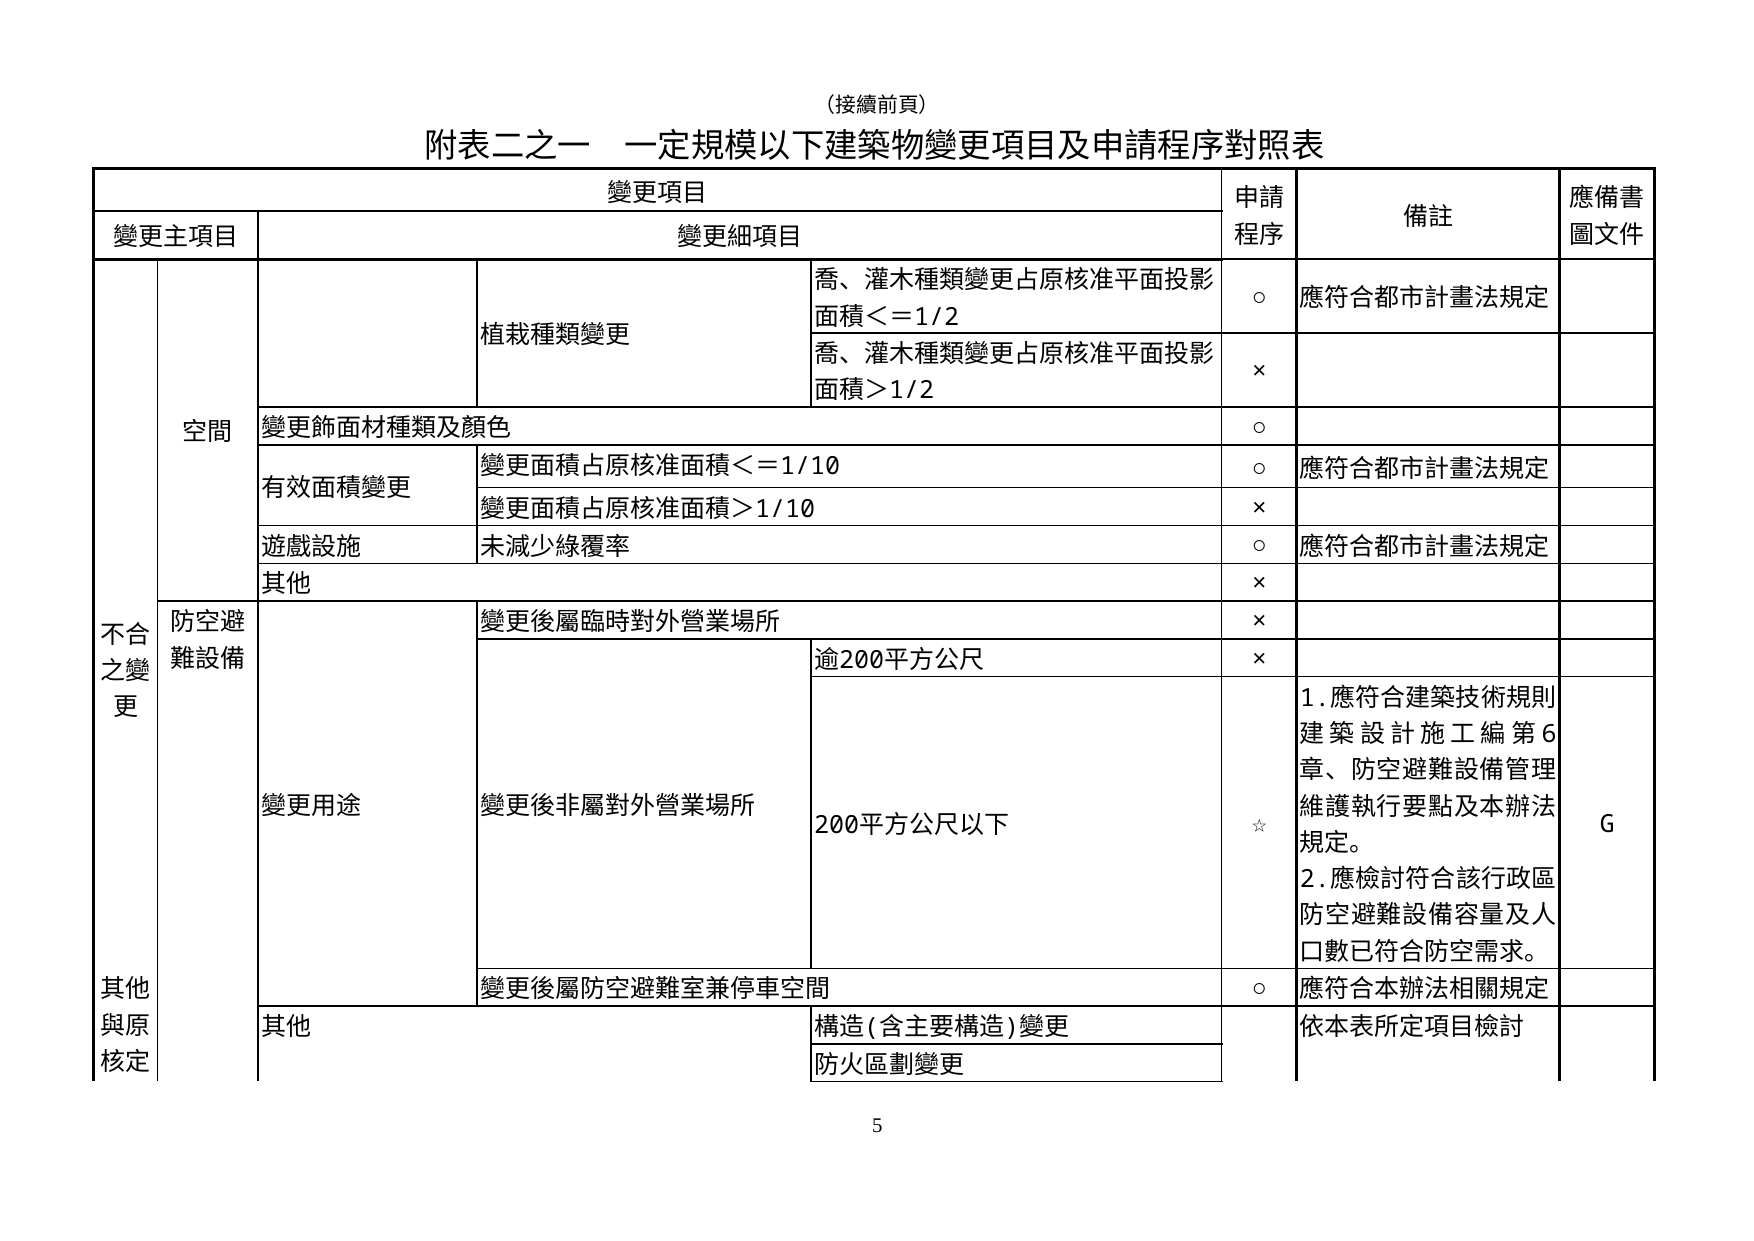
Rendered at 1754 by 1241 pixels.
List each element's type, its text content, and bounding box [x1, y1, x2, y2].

table_cell ○ [1222, 526, 1295, 562]
table_cell 變更後屬臨時對外營業場所 [478, 602, 1221, 638]
table_cell [259, 261, 476, 406]
table_header 附表二之一 一定規模以下建築物變更項目及申請程序對照表 [94, 119, 1655, 167]
table_cell × [1222, 602, 1295, 638]
table_cell [1298, 488, 1558, 524]
table_cell [1561, 969, 1653, 1005]
table_cell 遊戲設施 [259, 526, 476, 562]
table_cell [1298, 564, 1558, 600]
table_cell ○ [1222, 969, 1295, 1005]
table_cell ○ [1222, 408, 1295, 444]
table_cell 其他 [259, 564, 1221, 600]
table_cell 空間 [158, 261, 257, 600]
table_cell [1561, 564, 1653, 600]
table_cell 變更項目 [95, 170, 1221, 210]
table_cell 喬、灌木種類變更占原核准平面投影面積＜＝1/2 [812, 261, 1221, 332]
table_cell [1561, 446, 1653, 487]
table_cell 防空避難設備 [158, 602, 257, 1081]
table_cell 變更後屬防空避難室兼停車空間 [478, 969, 1221, 1005]
table_cell × [1222, 488, 1295, 524]
table_cell 備註 [1298, 170, 1558, 258]
table_cell 1.應符合建築技術規則建築設計施工編第6章、防空避難設備管理維護執行要點及本辦法規定。 2.應檢討符合該行政區防空避難設備容量及人口數已符合防空需求。 [1298, 677, 1558, 967]
table_cell [1561, 334, 1653, 406]
table_cell [1561, 602, 1653, 638]
table_cell [1561, 526, 1653, 562]
table_cell 未減少綠覆率 [478, 526, 1221, 562]
table_cell [1561, 408, 1653, 444]
table_cell × [1222, 334, 1295, 406]
table_cell 應符合都市計畫法規定 [1298, 526, 1558, 562]
table_cell 構造(含主要構造)變更 [812, 1007, 1221, 1043]
table_cell [1561, 488, 1653, 524]
table_cell G [1561, 677, 1653, 967]
table_cell 其他與原核定使用不合之變更 [95, 968, 157, 1081]
table_cell [1561, 640, 1653, 676]
table_cell × [1222, 564, 1295, 600]
table_cell 變更飾面材種類及顏色 [259, 408, 1221, 444]
table_cell 變更後非屬對外營業場所 [478, 640, 810, 967]
table_cell [1222, 1007, 1295, 1081]
table_cell ○ [1222, 260, 1295, 332]
table_cell 植栽種類變更 [478, 261, 810, 406]
table_cell [1561, 260, 1653, 332]
table_cell 應備書圖文件 [1561, 170, 1653, 258]
table_cell ☆ [1222, 677, 1295, 967]
table_cell 應符合本辦法相關規定 [1298, 969, 1558, 1005]
table_cell 變更細項目 [259, 212, 1221, 258]
table_cell 變更面積占原核准面積＞1/10 [478, 488, 1221, 524]
table_cell 200平方公尺以下 [812, 677, 1221, 967]
table_cell 變更主項目 [95, 212, 257, 258]
table_cell 申請 程序 [1222, 170, 1295, 258]
table_cell 其他 [259, 1007, 810, 1081]
table_cell 變更用途 [259, 602, 476, 1005]
table_cell [1298, 640, 1558, 676]
table_cell [1561, 1007, 1653, 1081]
table_cell ○ [1222, 446, 1295, 487]
table_cell × [1222, 640, 1295, 676]
table_cell 應符合都市計畫法規定 [1298, 446, 1558, 487]
table_cell 變更面積占原核准面積＜＝1/10 [478, 446, 1221, 487]
table_cell 依本表所定項目檢討 [1298, 1007, 1558, 1081]
table_cell 有效面積變更 [259, 446, 476, 524]
table_cell 逾200平方公尺 [812, 640, 1221, 676]
table_cell [1298, 408, 1558, 444]
table_cell 防火區劃變更 [812, 1045, 1221, 1081]
table_cell [1298, 334, 1558, 406]
table_cell 應符合都市計畫法規定 [1298, 260, 1558, 332]
table_cell 喬、灌木種類變更占原核准平面投影面積＞1/2 [812, 334, 1221, 406]
table_cell [1298, 602, 1558, 638]
